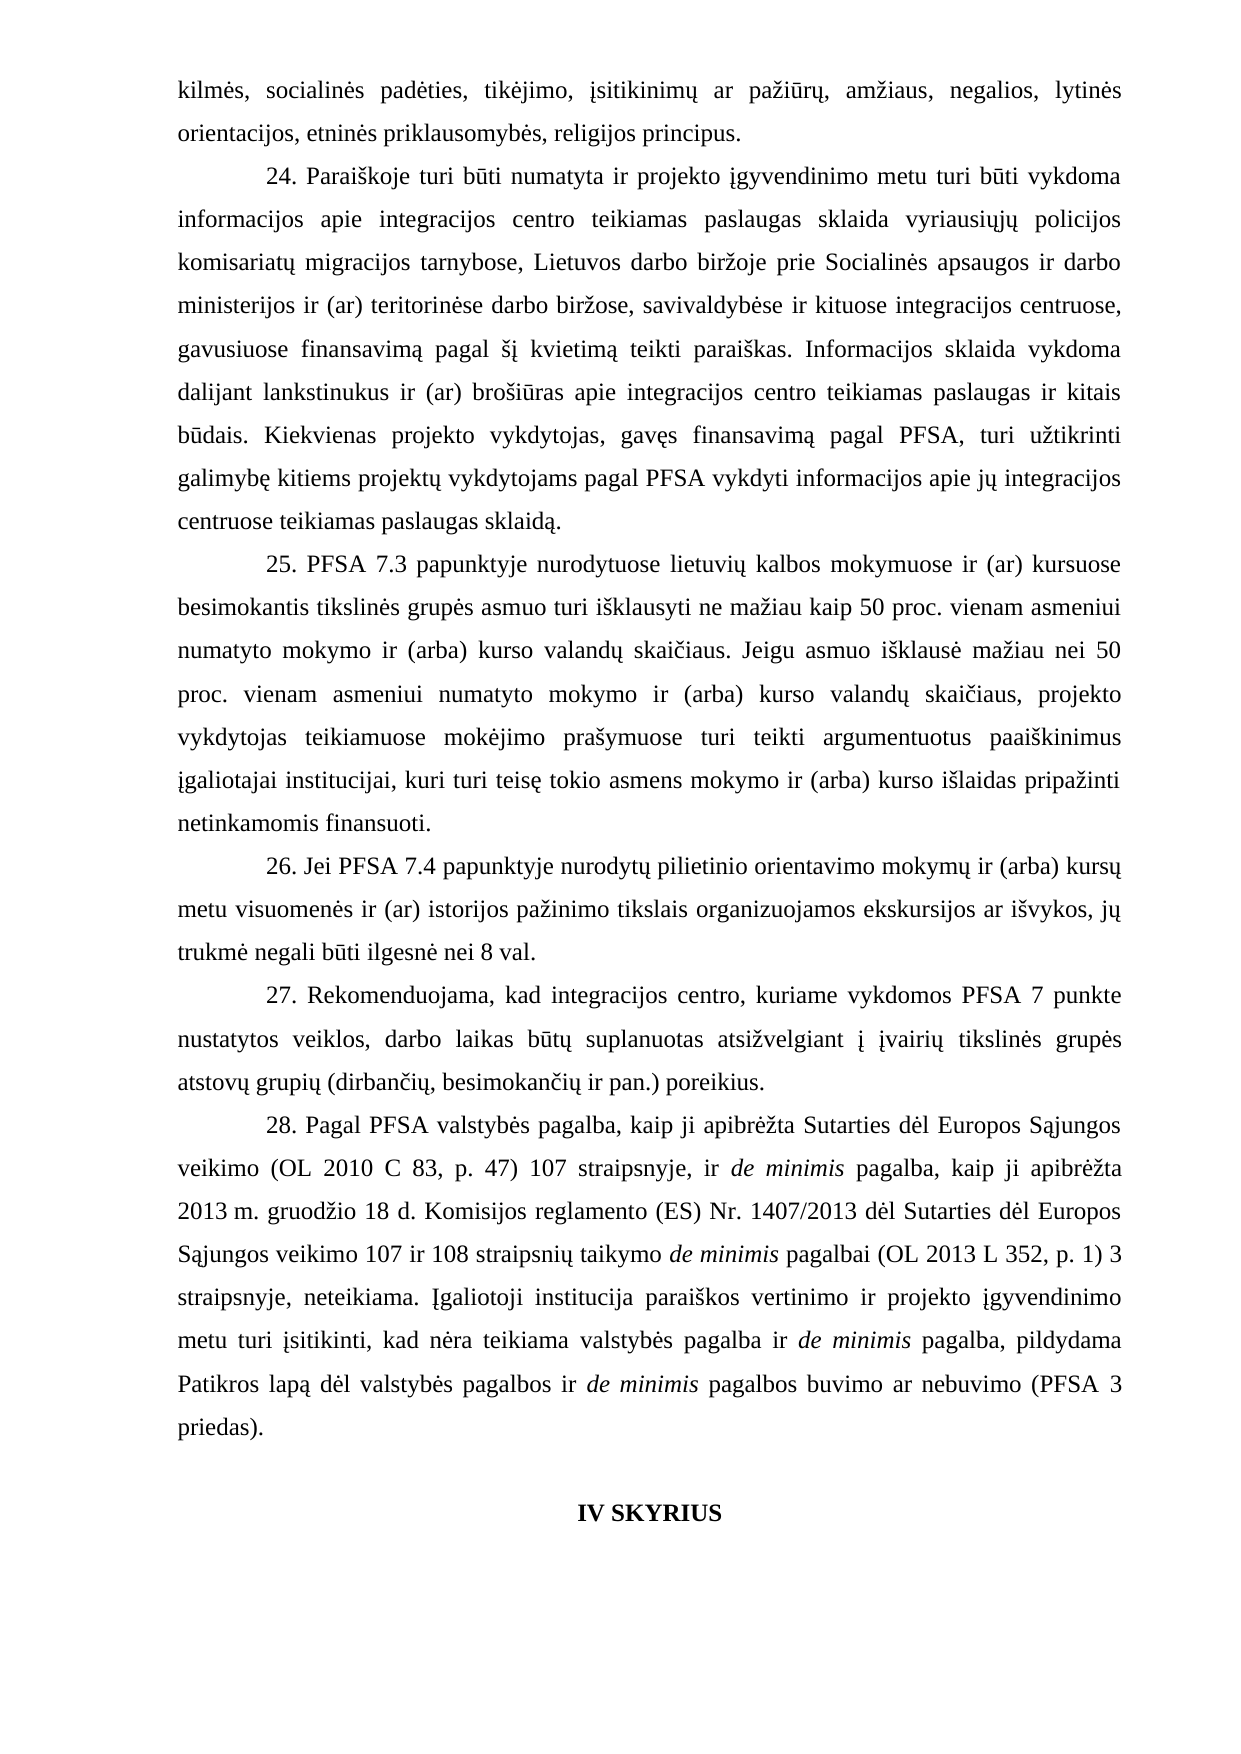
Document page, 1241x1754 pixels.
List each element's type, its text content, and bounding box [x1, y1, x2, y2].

text 28. Pagal PFSA valstybės pagalba, kaip ji apibrėžta Sutarties dėl Europos Sąjungos veikimo (OL 2010 C 83, p. 47) 107 straipsnyje, ir de minimis pagalba, kaip ji apibrėžta 2013 m. gruodžio 18 d. Komisijos reglamento (ES) Nr. 1407/2013 dėl Sutarties dėl Europos Sąjungos veikimo 107 ir 108 straipsnių taikymo de minimis pagalbai (OL 2013 L 352, p. 1) 3 straipsnyje, neteikiama. Įgaliotoji institucija paraiškos vertinimo ir projekto įgyvendinimo metu turi įsitikinti, kad nėra teikiama valstybės pagalba ir de minimis pagalba, pildydama Patikros lapą dėl valstybės pagalbos ir de minimis pagalbos buvimo ar nebuvimo (PFSA 3 priedas). [177, 1110, 1122, 1441]
text 24. Paraiškoje turi būti numatyta ir projekto įgyvendinimo metu turi būti vykdoma informacijos apie integracijos centro teikiamas paslaugas sklaida vyriausiųjų policijos komisariatų migracijos tarnybose, Lietuvos darbo biržoje prie Socialinės apsaugos ir darbo ministerijos ir (ar) teritorinėse darbo biržose, savivaldybėse ir kituose integracijos centruose, gavusiuose finansavimą pagal šį kvietimą teikti paraiškas. Informacijos sklaida vykdoma dalijant lankstinukus ir (ar) brošiūras apie integracijos centro teikiamas paslaugas ir kitais būdais. Kiekvienas projekto vykdytojas, gavęs finansavimą pagal PFSA, turi užtikrinti galimybę kitiems projektų vykdytojams pagal PFSA vykdyti informacijos apie jų integracijos centruose teikiamas paslaugas sklaidą. [177, 161, 1122, 535]
text 27. Rekomenduojama, kad integracijos centro, kuriame vykdomos PFSA 7 punkte nustatytos veiklos, darbo laikas būtų suplanuotas atsižvelgiant į įvairių tikslinės grupės atstovų grupių (dirbančių, besimokančių ir pan.) poreikius. [177, 981, 1122, 1096]
text 25. PFSA 7.3 papunktyje nurodytuose lietuvių kalbos mokymuose ir (ar) kursuose besimokantis tikslinės grupės asmuo turi išklausyti ne mažiau kaip 50 proc. vienam asmeniui numatyto mokymo ir (arba) kurso valandų skaičiaus. Jeigu asmuo išklausė mažiau nei 50 proc. vienam asmeniui numatyto mokymo ir (arba) kurso valandų skaičiaus, projekto vykdytojas teikiamuose mokėjimo prašymuose turi teikti argumentuotus paaiškinimus įgaliotajai institucijai, kuri turi teisę tokio asmens mokymo ir (arba) kurso išlaidas pripažinti netinkamomis finansuoti. [177, 549, 1122, 837]
text kilmės, socialinės padėties, tikėjimo, įsitikinimų ar pažiūrų, amžiaus, negalios, lytinės orientacijos, etninės priklausomybės, religijos principus. [177, 75, 1122, 147]
text 26. Jei PFSA 7.4 papunktyje nurodytų pilietinio orientavimo mokymų ir (arba) kursų metu visuomenės ir (ar) istorijos pažinimo tikslais organizuojamos ekskursijos ar išvykos, jų trukmė negali būti ilgesnė nei 8 val. [177, 851, 1122, 966]
text IV SKYRIUS [177, 1498, 1122, 1527]
